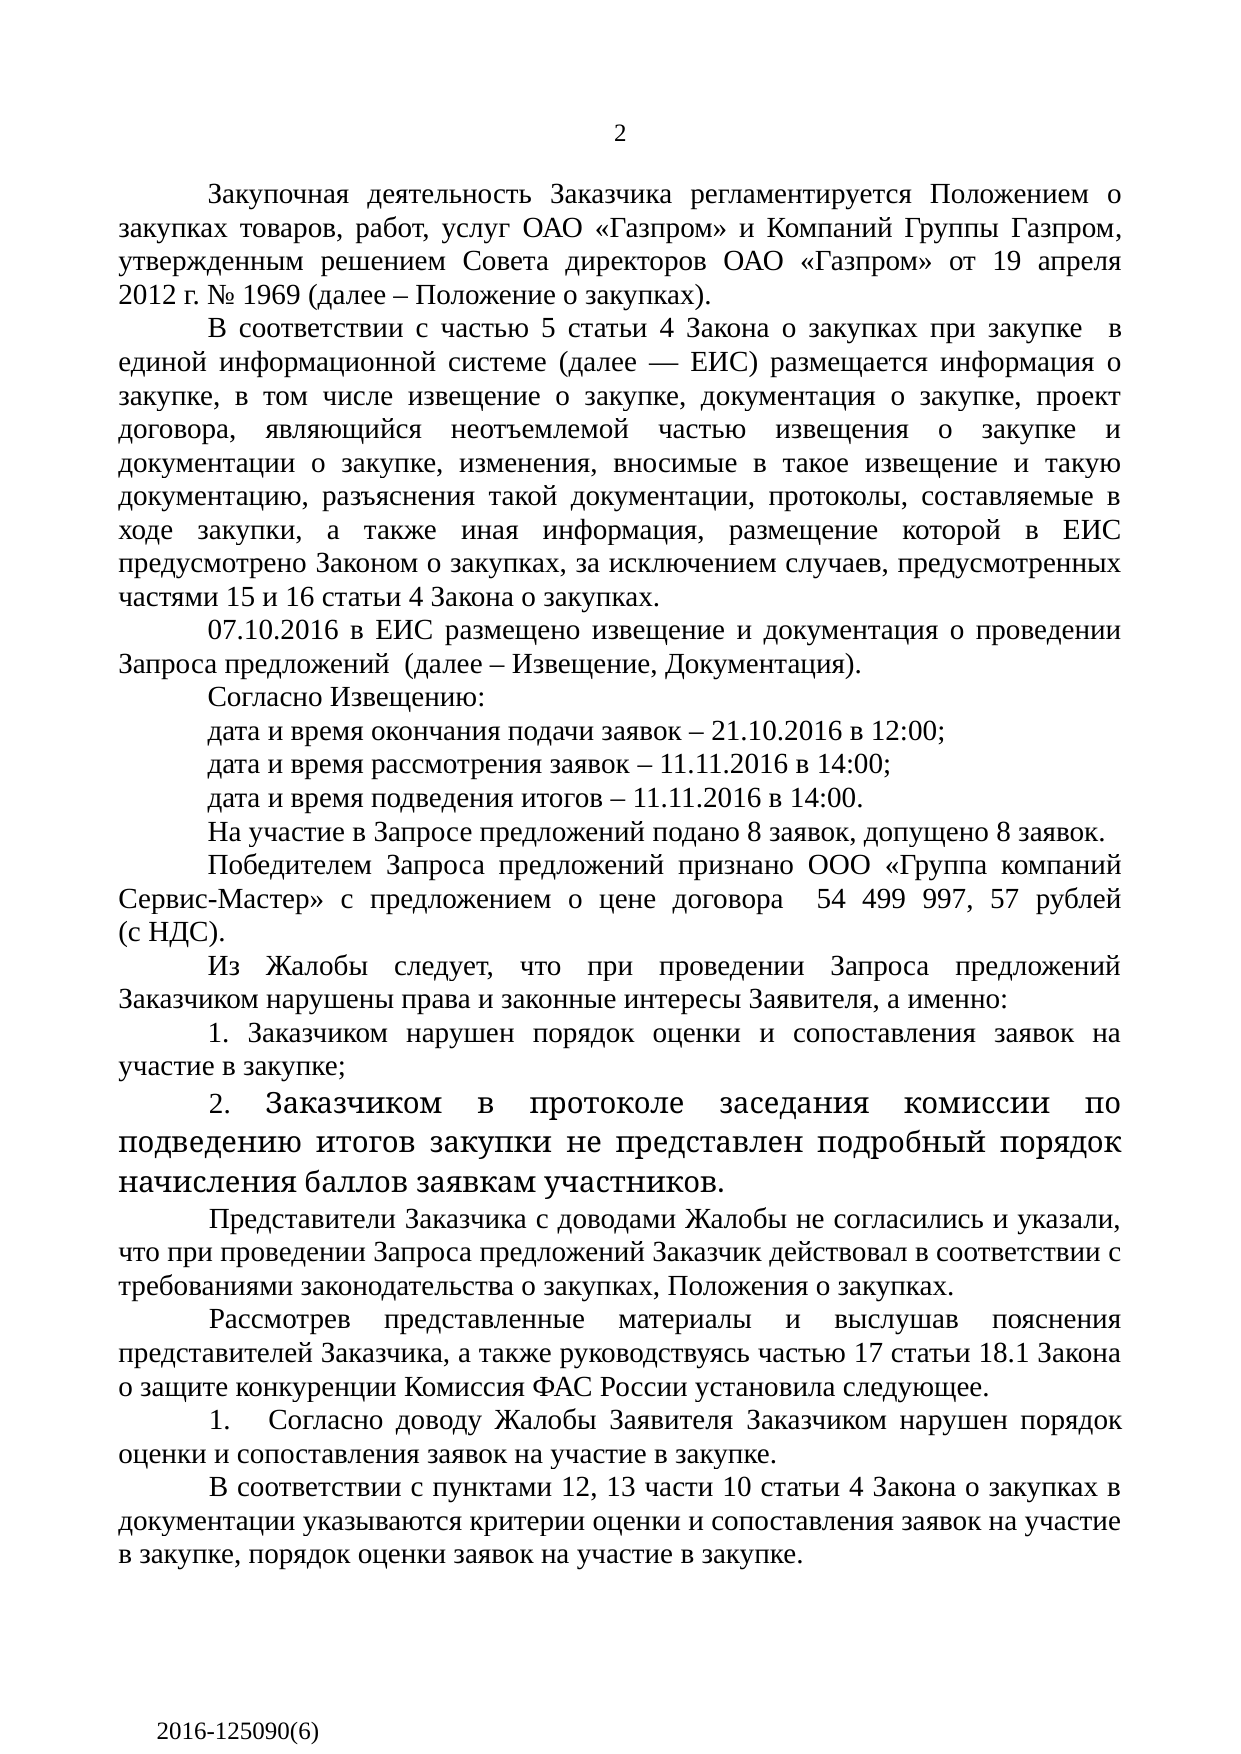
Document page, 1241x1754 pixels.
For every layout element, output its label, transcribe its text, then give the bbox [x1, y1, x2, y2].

text 1. Заказчиком нарушен порядок оценки и сопоставления заявок на участие в закупке; [118, 1015, 1122, 1082]
text Рассмотрев представленные материалы и выслушав пояснения представителей Заказчика, а также руководствуясь частью 17 статьи 18.1 Закона о защите конкуренции Комиссия ФАС России установила следующее. [118, 1302, 1122, 1402]
text Представители Заказчика с доводами Жалобы не согласились и указали, что при проведении Запроса предложений Заказчик действовал в соответствии с требованиями законодательства о закупках, Положения о закупках. [118, 1201, 1122, 1302]
text Согласно Извещению: [118, 679, 1122, 713]
list Согласно доводу Жалобы Заявителя Заказчиком нарушен порядок оценки и сопоставления заявок на участие в закупке. [118, 1402, 1122, 1469]
text Закупочная деятельность Заказчика регламентируется Положением о закупках товаров, работ, услуг ОАО «Газпром» и Компаний Группы Газпром, утвержденным решением Совета директоров ОАО «Газпром» от 19 апреля 2012 г. № 1969 (далее – Положение о закупках). [118, 176, 1122, 311]
text дата и время подведения итогов – 11.11.2016 в 14:00. [118, 780, 1122, 814]
text В соответствии с пунктами 12, 13 части 10 статьи 4 Закона о закупках в документации указываются критерии оценки и сопоставления заявок на участие в закупке, порядок оценки заявок на участие в закупке. [118, 1469, 1122, 1570]
text 07.10.2016 в ЕИС размещено извещение и документация о проведении Запроса предложений (далее – Извещение, Документация). [118, 612, 1122, 679]
text 2. Заказчиком в протоколе заседания комиссии по подведению итогов закупки не представлен подробный порядок начисления баллов заявкам участников. [118, 1082, 1122, 1201]
text дата и время окончания подачи заявок – 21.10.2016 в 12:00; [118, 713, 1122, 747]
text В соответствии с частью 5 статьи 4 Закона о закупках при закупке в единой информационной системе (далее — ЕИС) размещается информация о закупке, в том числе извещение о закупке, документация о закупке, проект договора, являющийся неотъемлемой частью извещения о закупке и документации о закупке, изменения, вносимые в такое извещение и такую документацию, разъяснения такой документации, протоколы, составляемые в ходе закупки, а также иная информация, размещение которой в ЕИС предусмотрено Законом о закупках, за исключением случаев, предусмотренных частями 15 и 16 статьи 4 Закона о закупках. [118, 311, 1122, 612]
text На участие в Запросе предложений подано 8 заявок, допущено 8 заявок. [118, 814, 1122, 847]
text Из Жалобы следует, что при проведении Запроса предложений Заказчиком нарушены права и законные интересы Заявителя, а именно: [118, 948, 1122, 1015]
text Победителем Запроса предложений признано ООО «Группа компаний Сервис-Мастер» с предложением о цене договора 54 499 997, 57 рублей (с НДС). [118, 847, 1122, 948]
text дата и время рассмотрения заявок – 11.11.2016 в 14:00; [118, 747, 1122, 780]
